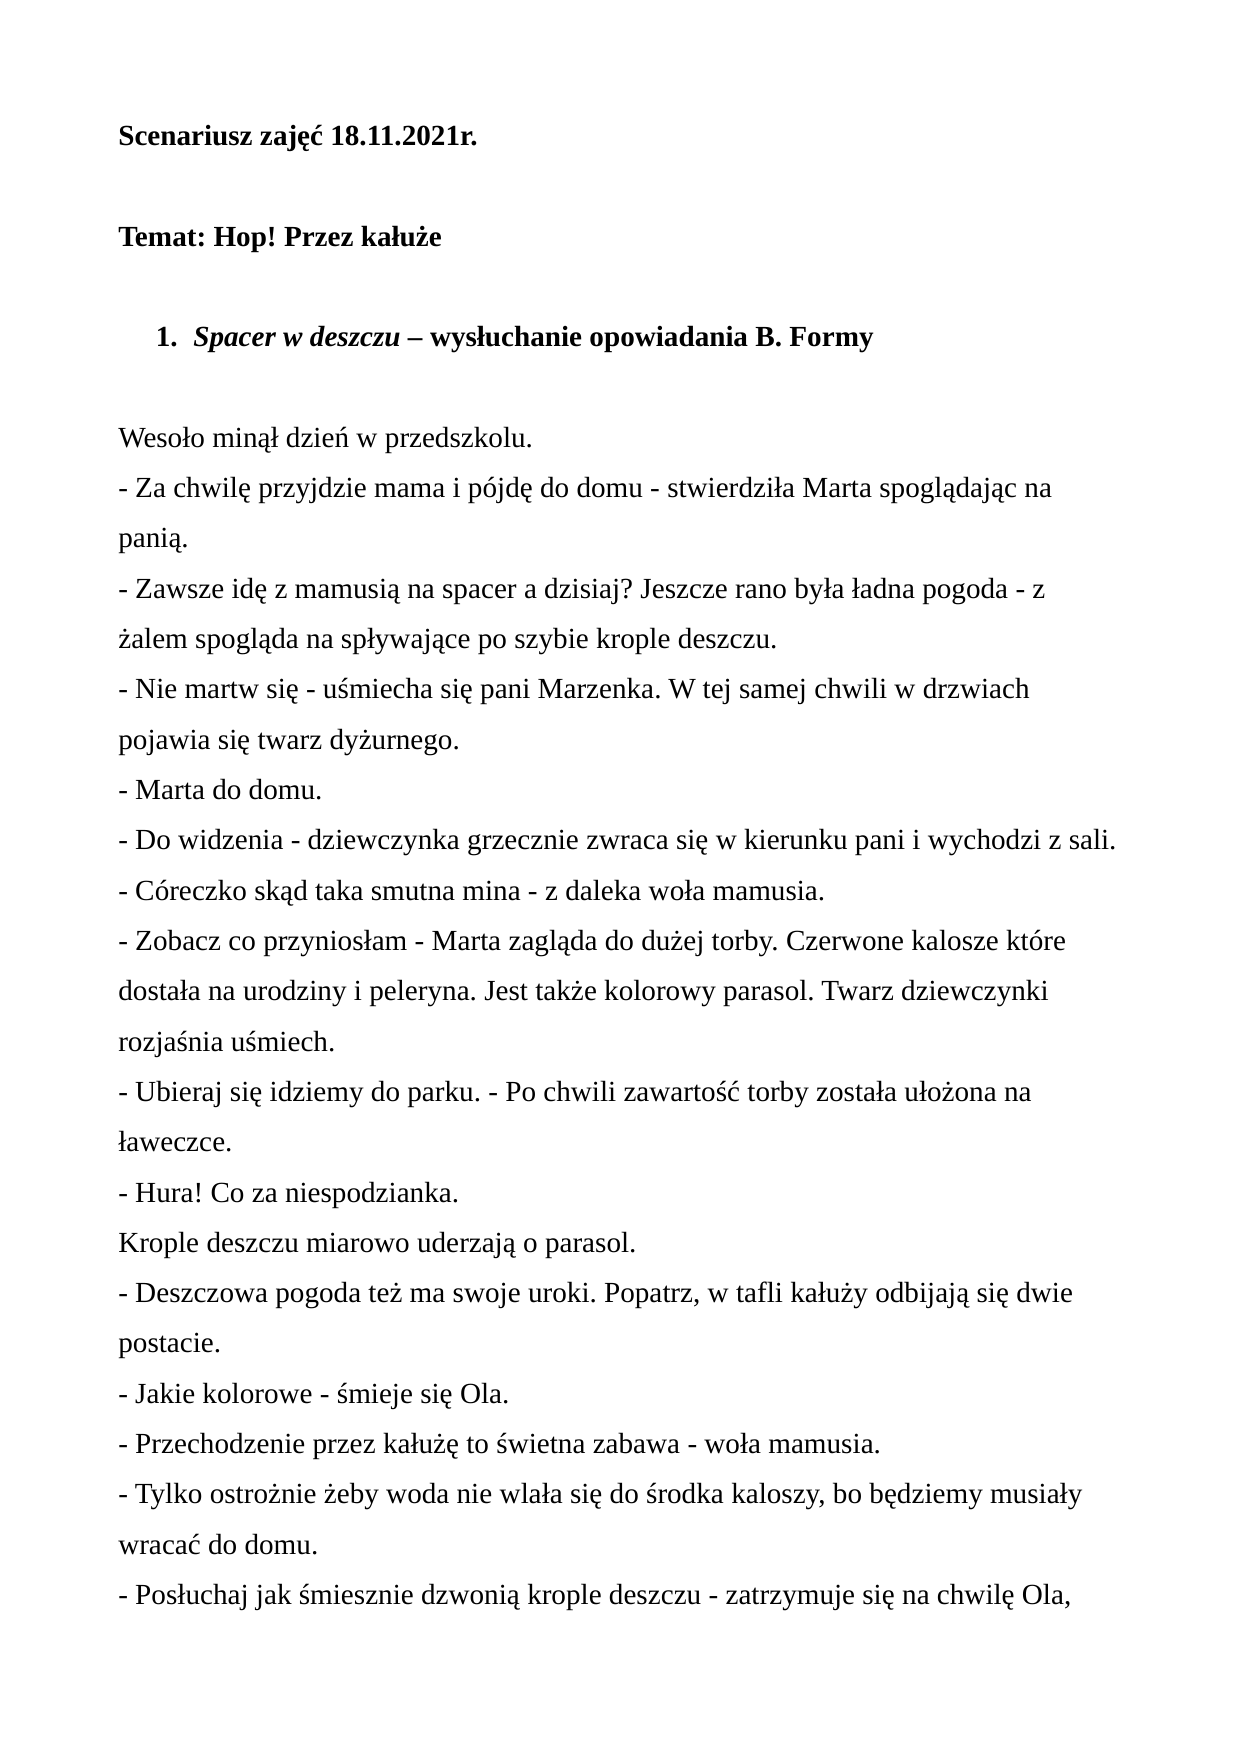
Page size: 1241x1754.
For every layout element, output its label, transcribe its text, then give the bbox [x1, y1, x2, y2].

text - Zawsze idę z mamusią na spacer a dzisiaj? Jeszcze rano była ładna pogoda - z żalem spogląda na spływające po szybie krople deszczu. - Nie martw się - uśmiecha się pani Marzenka. W tej samej chwili w drzwiach pojawia się twarz dyżurnego. - Marta do domu. - Do widzenia - dziewczynka grzecznie zwraca się w kierunku pani i wychodzi z sali. - Córeczko skąd taka smutna mina - z daleka woła mamusia. - Zobacz co przyniosłam - Marta zagląda do dużej torby. Czerwone kalosze które dostała na urodziny i peleryna. Jest także kolorowy parasol. Twarz dziewczynki rozjaśnia uśmiech. - Ubieraj się idziemy do parku. - Po chwili zawartość torby została ułożona na ławeczce. - Hura! Co za niespodzianka. Krople deszczu miarowo uderzają o parasol. - Deszczowa pogoda też ma swoje uroki. Popatrz, w tafli kałuży odbijają się dwie postacie. - Jakie kolorowe - śmieje się Ola. - Przechodzenie przez kałużę to świetna zabawa - woła mamusia. - Tylko ostrożnie żeby woda nie wlała się do środka kaloszy, bo będziemy musiały wracać do domu. - Posłuchaj jak śmiesznie dzwonią krople deszczu - zatrzymuje się na chwilę Ola, [118, 571, 1122, 1611]
text Wesoło minął dzień w przedszkolu. - Za chwilę przyjdzie mama i pójdę do domu - stwierdziła Marta spoglądając na panią. [118, 420, 1122, 554]
list Spacer w deszczu – wysłuchanie opowiadania B. Formy [156, 319, 1122, 353]
text Temat: Hop! Przez kałuże [118, 219, 1122, 252]
text Scenariusz zajęć 18.11.2021r. [118, 118, 1122, 152]
